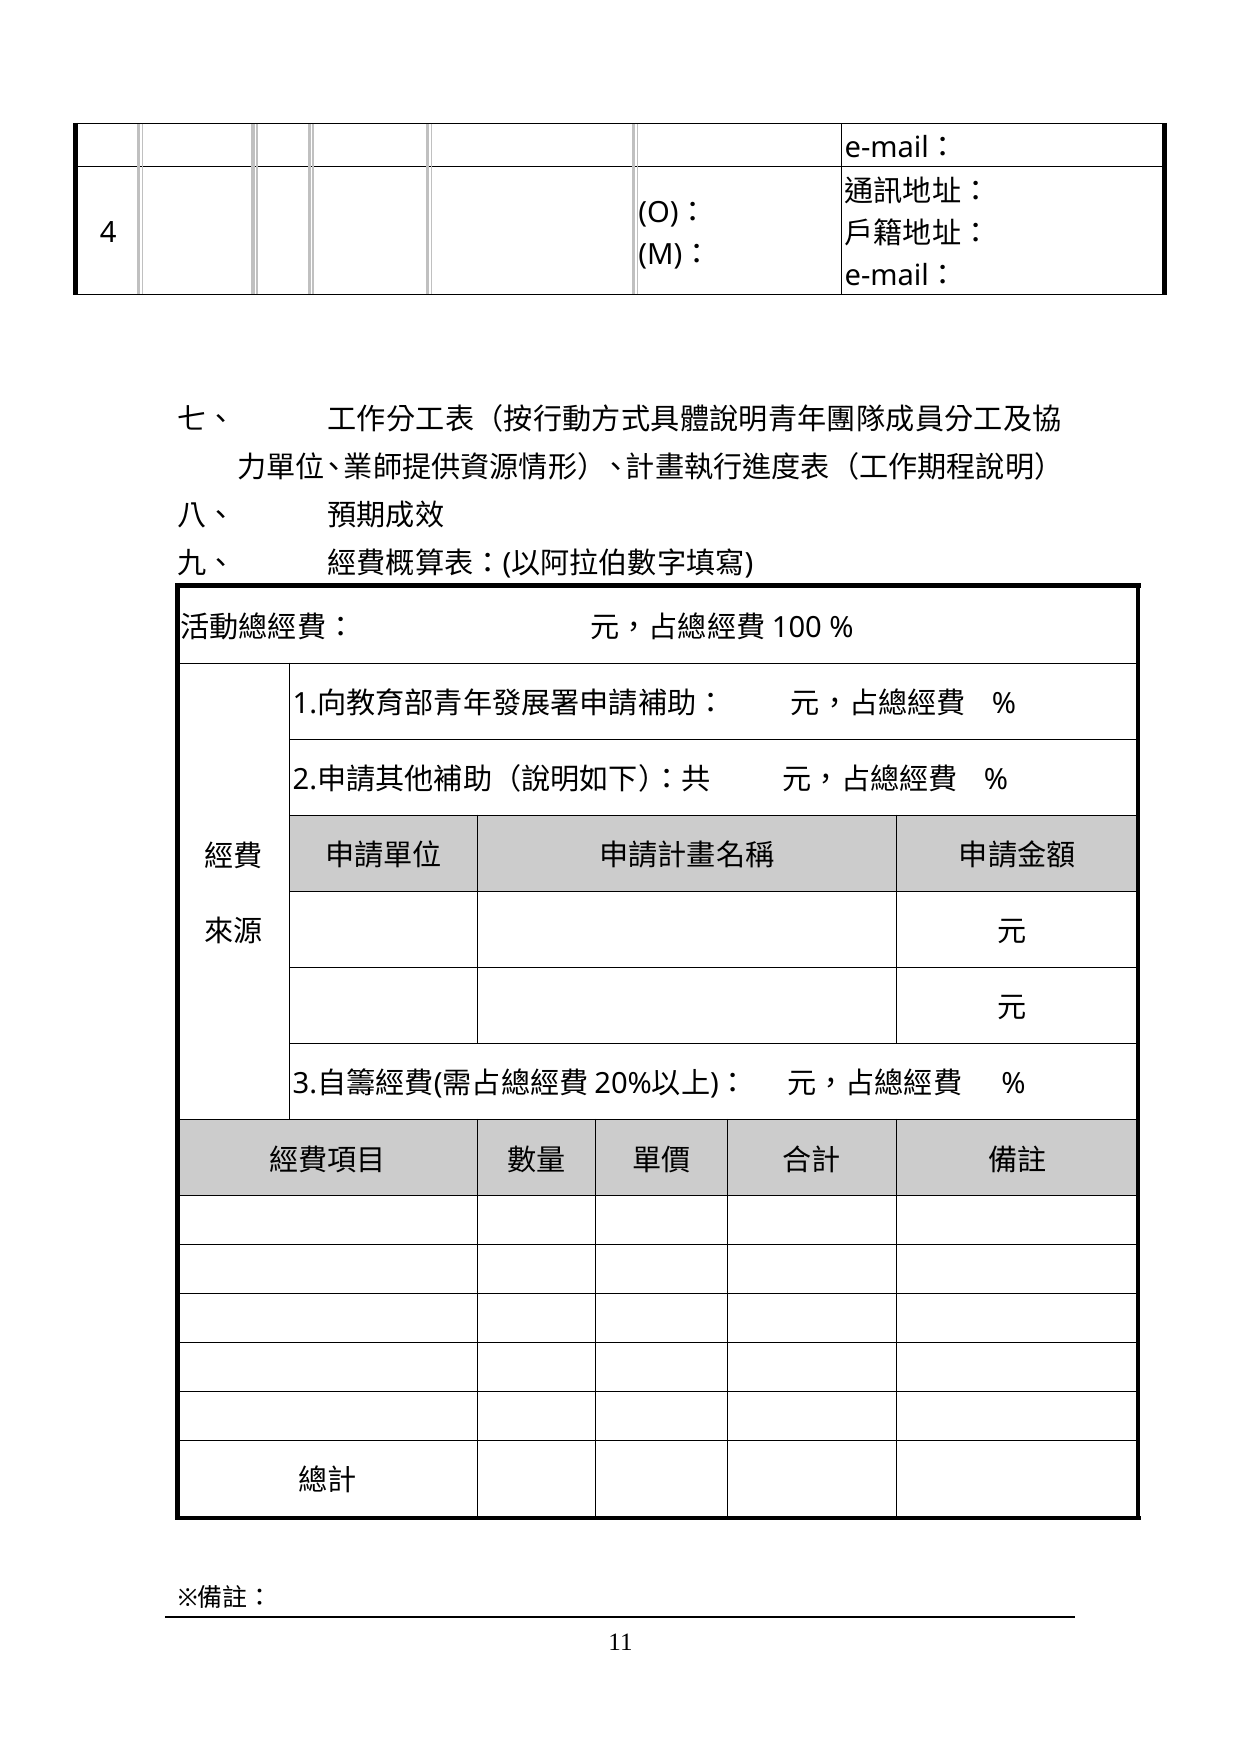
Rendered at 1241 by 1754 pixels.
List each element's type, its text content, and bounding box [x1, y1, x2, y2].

table_cell [290, 968, 477, 1043]
table_cell 1.向教育部青年發展署申請補助： 元，占總經費 % [290, 664, 1136, 738]
table_cell [478, 1343, 595, 1391]
table_cell 2.申請其他補助（說明如下）：共 元，占總經費 % [290, 740, 1136, 814]
table_cell 經費項目 [180, 1120, 477, 1195]
table_cell 申請計畫名稱 [478, 816, 896, 891]
table_cell [897, 1196, 1136, 1244]
table_cell (O)： (M)： [638, 167, 841, 294]
table_cell 數量 [478, 1120, 595, 1195]
table_cell [728, 1441, 896, 1516]
table_cell [314, 124, 426, 166]
table_cell [180, 1343, 477, 1391]
table_cell [258, 167, 308, 294]
table_cell [596, 1245, 727, 1293]
list 經費概算表：(以阿拉伯數字填寫) [177, 535, 1063, 583]
table_cell [728, 1245, 896, 1293]
table_cell [478, 1441, 595, 1516]
table_cell 申請單位 [290, 816, 477, 891]
list 預期成效 [177, 487, 1063, 535]
table_cell 總計 [180, 1441, 477, 1516]
table_cell [596, 1343, 727, 1391]
table_cell [180, 1392, 477, 1439]
table_cell [596, 1441, 727, 1516]
table_cell [180, 1294, 477, 1342]
table_cell [314, 167, 426, 294]
table_cell [596, 1196, 727, 1244]
list 工作分工表（按行動方式具體說明青年團隊成員分工及協力單位、業師提供資源情形）、計畫執行進度表（工作期程說明） [177, 391, 1063, 487]
text ※備註： [177, 1568, 1063, 1616]
table_cell [478, 1245, 595, 1293]
table_cell 元 [897, 968, 1136, 1043]
table_cell 單價 [596, 1120, 727, 1195]
table_cell 4 [78, 167, 137, 294]
table_cell [897, 1294, 1136, 1342]
table_cell [478, 1294, 595, 1342]
table_cell [897, 1441, 1136, 1516]
table_cell [258, 124, 308, 166]
table_cell [78, 124, 137, 166]
table_cell [728, 1392, 896, 1439]
table_cell [596, 1294, 727, 1342]
table_cell [897, 1392, 1136, 1439]
table_cell 備註 [897, 1120, 1136, 1195]
table_cell e-mail： [842, 124, 1162, 166]
table_cell [180, 1196, 477, 1244]
table_cell [596, 1392, 727, 1439]
table_cell [290, 892, 477, 967]
table_cell 合計 [728, 1120, 896, 1195]
table_cell [478, 892, 896, 967]
table_cell [478, 1196, 595, 1244]
table_cell [143, 124, 251, 166]
table_cell [897, 1245, 1136, 1293]
table_cell 3.自籌經費(需占總經費20%以上)： 元，占總經費 % [290, 1044, 1136, 1119]
table_cell 申請金額 [897, 816, 1136, 891]
table_cell [432, 167, 632, 294]
table_cell [478, 1392, 595, 1439]
table_cell [728, 1343, 896, 1391]
table_cell [897, 1343, 1136, 1391]
table_cell 通訊地址： 戶籍地址： e-mail： [842, 167, 1162, 294]
table_cell [143, 167, 251, 294]
table_header 活動總經費： 元，占總經費 100 % [180, 588, 1136, 662]
table_cell [180, 1245, 477, 1293]
table_cell 經費 來源 [180, 664, 289, 1119]
table_cell [432, 124, 632, 166]
table_cell [728, 1196, 896, 1244]
table_cell [728, 1294, 896, 1342]
table_cell [638, 124, 841, 166]
table_cell 元 [897, 892, 1136, 967]
table_cell [478, 968, 896, 1043]
